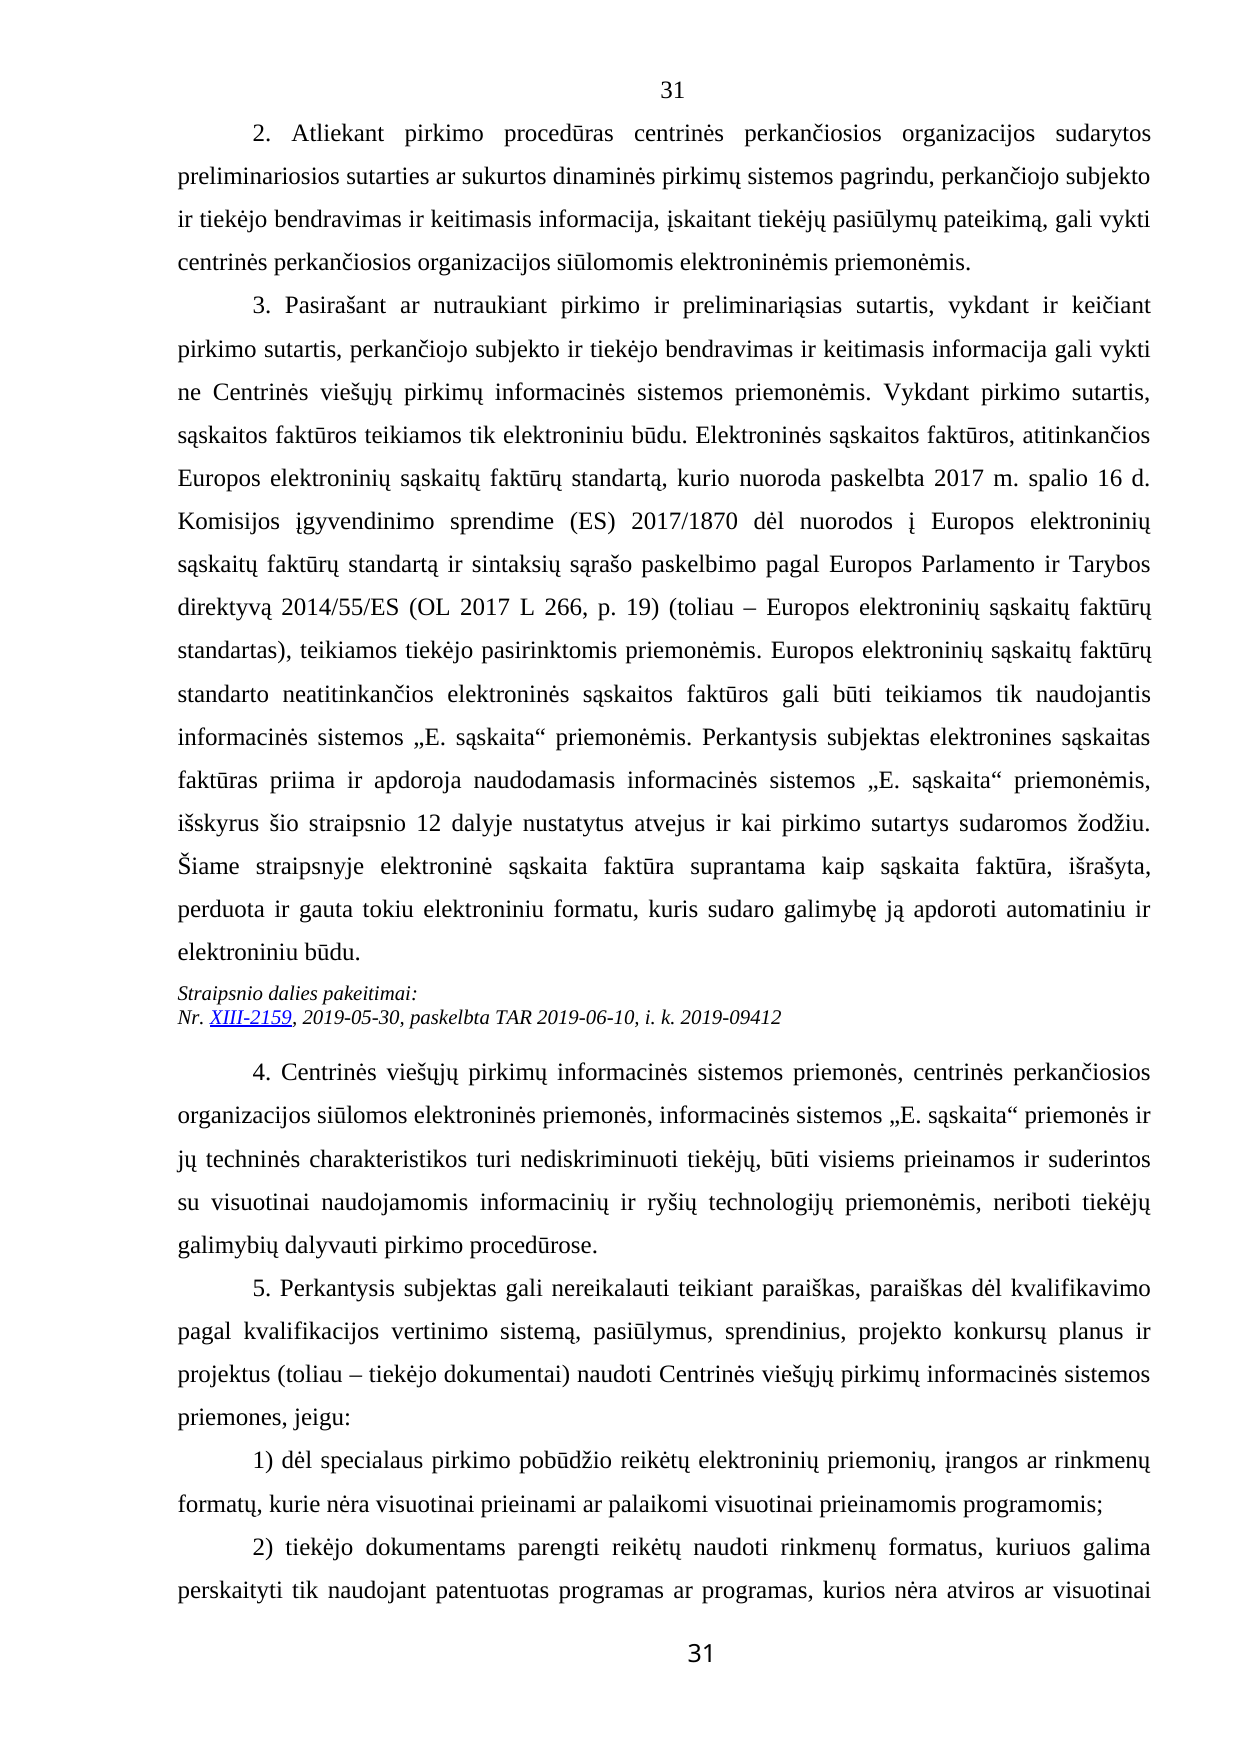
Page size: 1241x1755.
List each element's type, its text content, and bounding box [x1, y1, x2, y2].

text 1) dėl specialaus pirkimo pobūdžio reikėtų elektroninių priemonių, įrangos ar rinkmenų formatų, kurie nėra visuotinai prieinami ar palaikomi visuotinai prieinamomis programomis; [177, 1446, 1152, 1517]
text 4. Centrinės viešųjų pirkimų informacinės sistemos priemonės, centrinės perkančiosios organizacijos siūlomos elektroninės priemonės, informacinės sistemos „E. sąskaita“ priemonės ir jų techninės charakteristikos turi nediskriminuoti tiekėjų, būti visiems prieinamos ir suderintos su visuotinai naudojamomis informacinių ir ryšių technologijų priemonėmis, neriboti tiekėjų galimybių dalyvauti pirkimo procedūrose. [177, 1057, 1152, 1259]
text 2) tiekėjo dokumentams parengti reikėtų naudoti rinkmenų formatus, kuriuos galima perskaityti tik naudojant patentuotas programas ar programas, kurios nėra atviros ar visuotinai [177, 1532, 1152, 1604]
text Straipsnio dalies pakeitimai: [177, 981, 1152, 1005]
text 3. Pasirašant ar nutraukiant pirkimo ir preliminariąsias sutartis, vykdant ir keičiant pirkimo sutartis, perkančiojo subjekto ir tiekėjo bendravimas ir keitimasis informacija gali vykti ne Centrinės viešųjų pirkimų informacinės sistemos priemonėmis. Vykdant pirkimo sutartis, sąskaitos faktūros teikiamos tik elektroniniu būdu. Elektroninės sąskaitos faktūros, atitinkančios Europos elektroninių sąskaitų faktūrų standartą, kurio nuoroda paskelbta 2017 m. spalio 16 d. Komisijos įgyvendinimo sprendime (ES) 2017/1870 dėl nuorodos į Europos elektroninių sąskaitų faktūrų standartą ir sintaksių sąrašo paskelbimo pagal Europos Parlamento ir Tarybos direktyvą 2014/55/ES (OL 2017 L 266, p. 19) (toliau – Europos elektroninių sąskaitų faktūrų standartas), teikiamos tiekėjo pasirinktomis priemonėmis. Europos elektroninių sąskaitų faktūrų standarto neatitinkančios elektroninės sąskaitos faktūros gali būti teikiamos tik naudojantis informacinės sistemos „E. sąskaita“ priemonėmis. Perkantysis subjektas elektronines sąskaitas faktūras priima ir apdoroja naudodamasis informacinės sistemos „E. sąskaita“ priemonėmis, išskyrus šio straipsnio 12 dalyje nustatytus atvejus ir kai pirkimo sutartys sudaromos žodžiu. Šiame straipsnyje elektroninė sąskaita faktūra suprantama kaip sąskaita faktūra, išrašyta, perduota ir gauta tokiu elektroniniu formatu, kuris sudaro galimybę ją apdoroti automatiniu ir elektroniniu būdu. [177, 291, 1152, 966]
text 5. Perkantysis subjektas gali nereikalauti teikiant paraiškas, paraiškas dėl kvalifikavimo pagal kvalifikacijos vertinimo sistemą, pasiūlymus, sprendinius, projekto konkursų planus ir projektus (toliau – tiekėjo dokumentai) naudoti Centrinės viešųjų pirkimų informacinės sistemos priemones, jeigu: [177, 1273, 1152, 1431]
text 2. Atliekant pirkimo procedūras centrinės perkančiosios organizacijos sudarytos preliminariosios sutarties ar sukurtos dinaminės pirkimų sistemos pagrindu, perkančiojo subjekto ir tiekėjo bendravimas ir keitimasis informacija, įskaitant tiekėjų pasiūlymų pateikimą, gali vykti centrinės perkančiosios organizacijos siūlomomis elektroninėmis priemonėmis. [177, 118, 1152, 276]
text Nr. XIII-2159, 2019-05-30, paskelbta TAR 2019-06-10, i. k. 2019-09412 [177, 1005, 1152, 1029]
